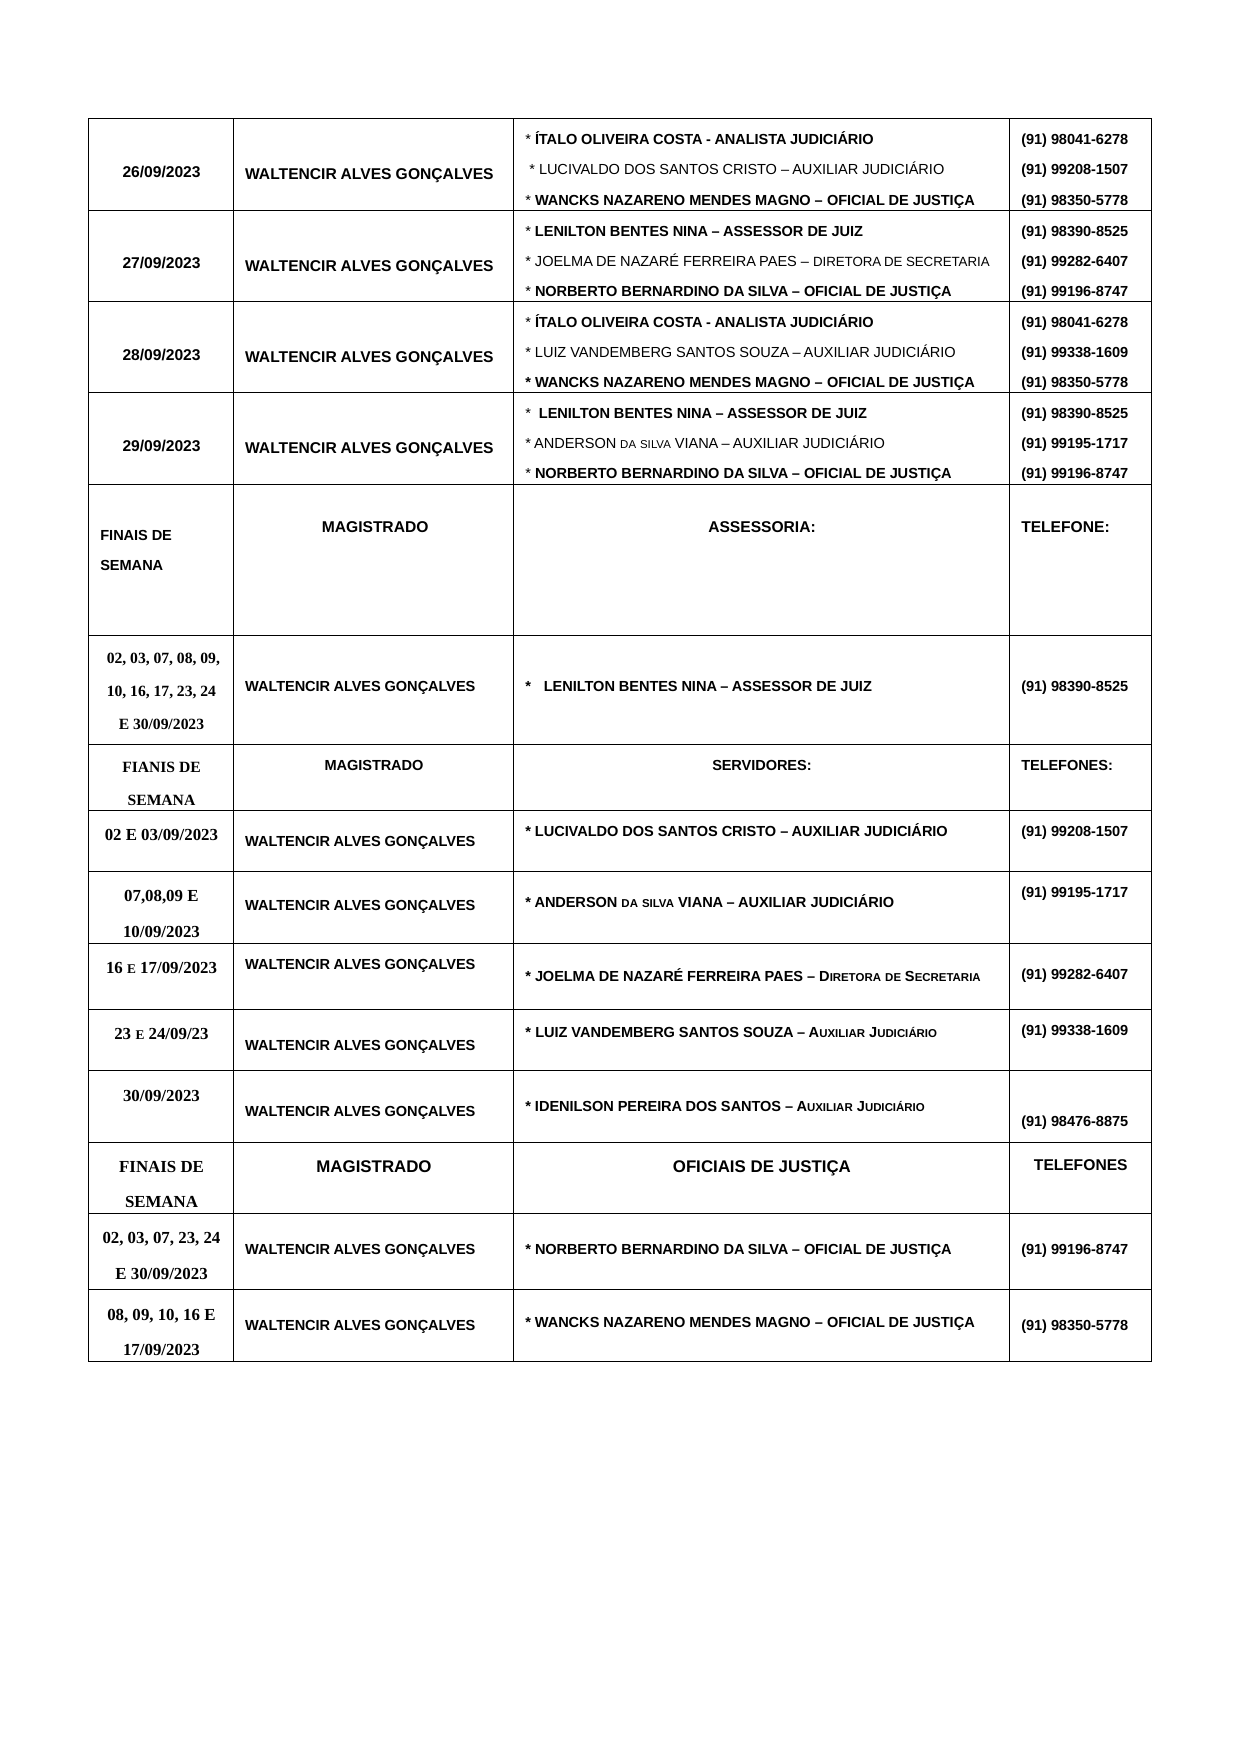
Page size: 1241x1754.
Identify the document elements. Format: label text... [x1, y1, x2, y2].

table_cell WALTENCIR ALVES GONÇALVES [234, 1071, 513, 1142]
table_cell MAGISTRADO [234, 485, 513, 635]
table_cell * JOELMA DE NAZARÉ FERREIRA PAES – Diretora de Secretaria [514, 944, 1009, 1009]
table_cell 28/09/2023 [89, 302, 233, 392]
table_cell 27/09/2023 [89, 211, 233, 301]
table_cell * LUCIVALDO DOS SANTOS CRISTO – AUXILIAR JUDICIÁRIO [514, 811, 1009, 871]
table_cell (91) 99338-1609 [1010, 1010, 1151, 1070]
table_cell WALTENCIR ALVES GONÇALVES [234, 811, 513, 871]
table_cell (91) 99196-8747 [1010, 1214, 1151, 1289]
table_cell (91) 99208-1507 [1010, 811, 1151, 871]
table_cell * LENILTON BENTES NINA – ASSESSOR DE JUIZ * JOELMA DE NAZARÉ FERREIRA PAES – DIRETORA DE SECRETARIA * NORBERTO BERNARDINO DA SILVA – OFICIAL DE JUSTIÇA [514, 211, 1009, 301]
table_cell * NORBERTO BERNARDINO DA SILVA – OFICIAL DE JUSTIÇA [514, 1214, 1009, 1289]
table_cell WALTENCIR ALVES GONÇALVES [234, 944, 513, 1009]
table_cell 02, 03, 07, 23, 24 E 30/09/2023 [89, 1214, 233, 1289]
table_cell FINAIS DE SEMANA [89, 485, 233, 635]
table_cell WALTENCIR ALVES GONÇALVES [234, 1010, 513, 1070]
table_cell ASSESSORIA: [514, 485, 1009, 635]
table_cell 29/09/2023 [89, 393, 233, 483]
table_cell * LENILTON BENTES NINA – ASSESSOR DE JUIZ [514, 636, 1009, 743]
table_cell (91) 99282-6407 [1010, 944, 1151, 1009]
table_cell WALTENCIR ALVES GONÇALVES [234, 636, 513, 743]
table_cell 16 e 17/09/2023 [89, 944, 233, 1009]
table_cell (91) 99195-1717 [1010, 872, 1151, 942]
table_cell 30/09/2023 [89, 1071, 233, 1142]
table_cell 08, 09, 10, 16 E 17/09/2023 [89, 1290, 233, 1361]
table_cell * IDENILSON PEREIRA DOS SANTOS – Auxiliar Judiciário [514, 1071, 1009, 1142]
table_cell 02, 03, 07, 08, 09, 10, 16, 17, 23, 24 E 30/09/2023 [89, 636, 233, 743]
table_cell * ÍTALO OLIVEIRA COSTA - ANALISTA JUDICIÁRIO * LUCIVALDO DOS SANTOS CRISTO – AUXILIAR JUDICIÁRIO * WANCKS NAZARENO MENDES MAGNO – OFICIAL DE JUSTIÇA [514, 119, 1009, 209]
table_cell * LUIZ VANDEMBERG SANTOS SOUZA – Auxiliar Judiciário [514, 1010, 1009, 1070]
table_cell FIANIS DE SEMANA [89, 745, 233, 810]
table_cell (91) 98476-8875 [1010, 1071, 1151, 1142]
table_cell TELEFONES: [1010, 745, 1151, 810]
table_cell * LENILTON BENTES NINA – ASSESSOR DE JUIZ * ANDERSON da silva VIANA – AUXILIAR JUDICIÁRIO * NORBERTO BERNARDINO DA SILVA – OFICIAL DE JUSTIÇA [514, 393, 1009, 483]
table_cell WALTENCIR ALVES GONÇALVES [234, 119, 513, 209]
table_cell (91) 98350-5778 [1010, 1290, 1151, 1361]
table_cell MAGISTRADO [234, 1143, 513, 1213]
table_cell WALTENCIR ALVES GONÇALVES [234, 393, 513, 483]
table_cell OFICIAIS DE JUSTIÇA [514, 1143, 1009, 1213]
table_cell * ÍTALO OLIVEIRA COSTA - ANALISTA JUDICIÁRIO * LUIZ VANDEMBERG SANTOS SOUZA – AUXILIAR JUDICIÁRIO * WANCKS NAZARENO MENDES MAGNO – OFICIAL DE JUSTIÇA [514, 302, 1009, 392]
table_cell FINAIS DE SEMANA [89, 1143, 233, 1213]
table_cell TELEFONES [1010, 1143, 1151, 1213]
table_cell 02 E 03/09/2023 [89, 811, 233, 871]
table_cell * ANDERSON da silva VIANA – AUXILIAR JUDICIÁRIO [514, 872, 1009, 942]
table_cell SERVIDORES: [514, 745, 1009, 810]
table_cell (91) 98041-6278 (91) 99208-1507 (91) 98350-5778 [1010, 119, 1151, 209]
table_cell 23 e 24/09/23 [89, 1010, 233, 1070]
table_cell (91) 98390-8525 (91) 99195-1717 (91) 99196-8747 [1010, 393, 1151, 483]
table_cell (91) 98390-8525 (91) 99282-6407 (91) 99196-8747 [1010, 211, 1151, 301]
table_cell WALTENCIR ALVES GONÇALVES [234, 302, 513, 392]
table_cell * WANCKS NAZARENO MENDES MAGNO – OFICIAL DE JUSTIÇA [514, 1290, 1009, 1361]
table_cell 07,08,09 E 10/09/2023 [89, 872, 233, 942]
table_cell WALTENCIR ALVES GONÇALVES [234, 872, 513, 942]
table_cell (91) 98390-8525 [1010, 636, 1151, 743]
table_cell 26/09/2023 [89, 119, 233, 209]
table_cell WALTENCIR ALVES GONÇALVES [234, 1214, 513, 1289]
table_cell TELEFONE: [1010, 485, 1151, 635]
table_cell WALTENCIR ALVES GONÇALVES [234, 1290, 513, 1361]
table_cell WALTENCIR ALVES GONÇALVES [234, 211, 513, 301]
table_cell MAGISTRADO [234, 745, 513, 810]
table_cell (91) 98041-6278 (91) 99338-1609 (91) 98350-5778 [1010, 302, 1151, 392]
